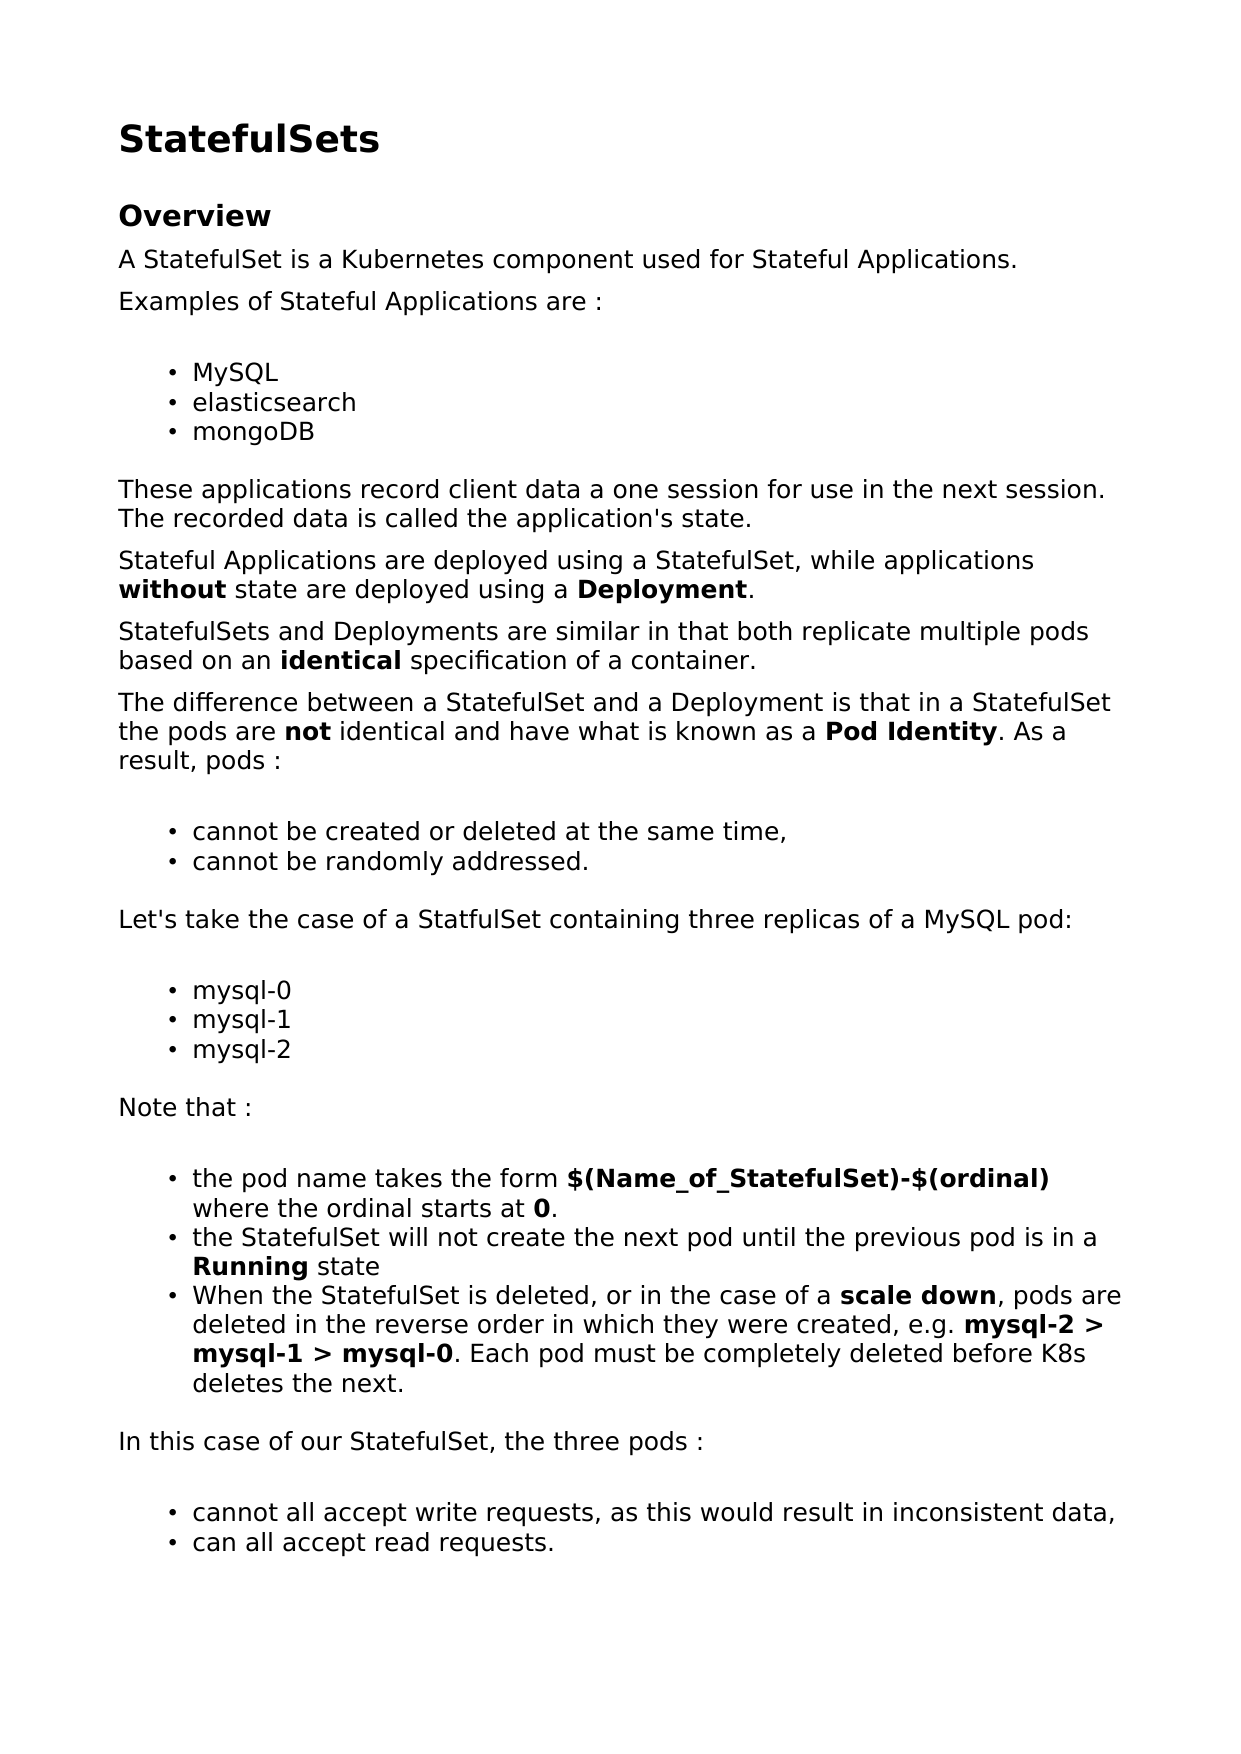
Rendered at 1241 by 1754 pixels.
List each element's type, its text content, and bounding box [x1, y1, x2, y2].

list cannot be randomly addressed. [177, 847, 1122, 876]
list When the StatefulSet is deleted, or in the case of a scale down, pods are deleted in the reverse order in which they were created, e.g. mysql-2 > mysql-1 > mysql-0. Each pod must be completely deleted before K8s deletes the next. [177, 1281, 1122, 1398]
subtitle Overview [118, 199, 1122, 233]
list mysql-0 [177, 976, 1122, 1006]
list the StatefulSet will not create the next pod until the previous pod is in a Running state [177, 1223, 1122, 1281]
list mongoDB [177, 417, 1122, 446]
list mysql-1 [177, 1006, 1122, 1035]
list MySQL [177, 358, 1122, 388]
list cannot be created or deleted at the same time, [177, 817, 1122, 847]
list can all accept read requests. [177, 1528, 1122, 1557]
text In this case of our StatefulSet, the three pods : [118, 1427, 1122, 1457]
list elasticsearch [177, 388, 1122, 417]
text StatefulSets and Deployments are similar in that both replicate multiple pods based on an identical specification of a container. [118, 617, 1122, 676]
text These applications record client data a one session for use in the next session. The recorded data is called the application's state. [118, 476, 1122, 534]
list the pod name takes the form $(Name_of_StatefulSet)-$(ordinal) where the ordinal starts at 0. [177, 1164, 1122, 1223]
text Note that : [118, 1093, 1122, 1123]
list cannot all accept write requests, as this would result in inconsistent data, [177, 1498, 1122, 1528]
text A StatefulSet is a Kubernetes component used for Stateful Applications. [118, 246, 1122, 275]
text Examples of Stateful Applications are : [118, 287, 1122, 317]
text The difference between a StatefulSet and a Deployment is that in a StatefulSet the pods are not identical and have what is known as a Pod Identity. As a result, pods : [118, 688, 1122, 776]
list mysql-2 [177, 1035, 1122, 1064]
text Let's take the case of a StatfulSet containing three replicas of a MySQL pod: [118, 905, 1122, 934]
text Stateful Applications are deployed using a StatefulSet, while applications without state are deployed using a Deployment. [118, 546, 1122, 605]
subtitle StatefulSets [118, 118, 1122, 162]
